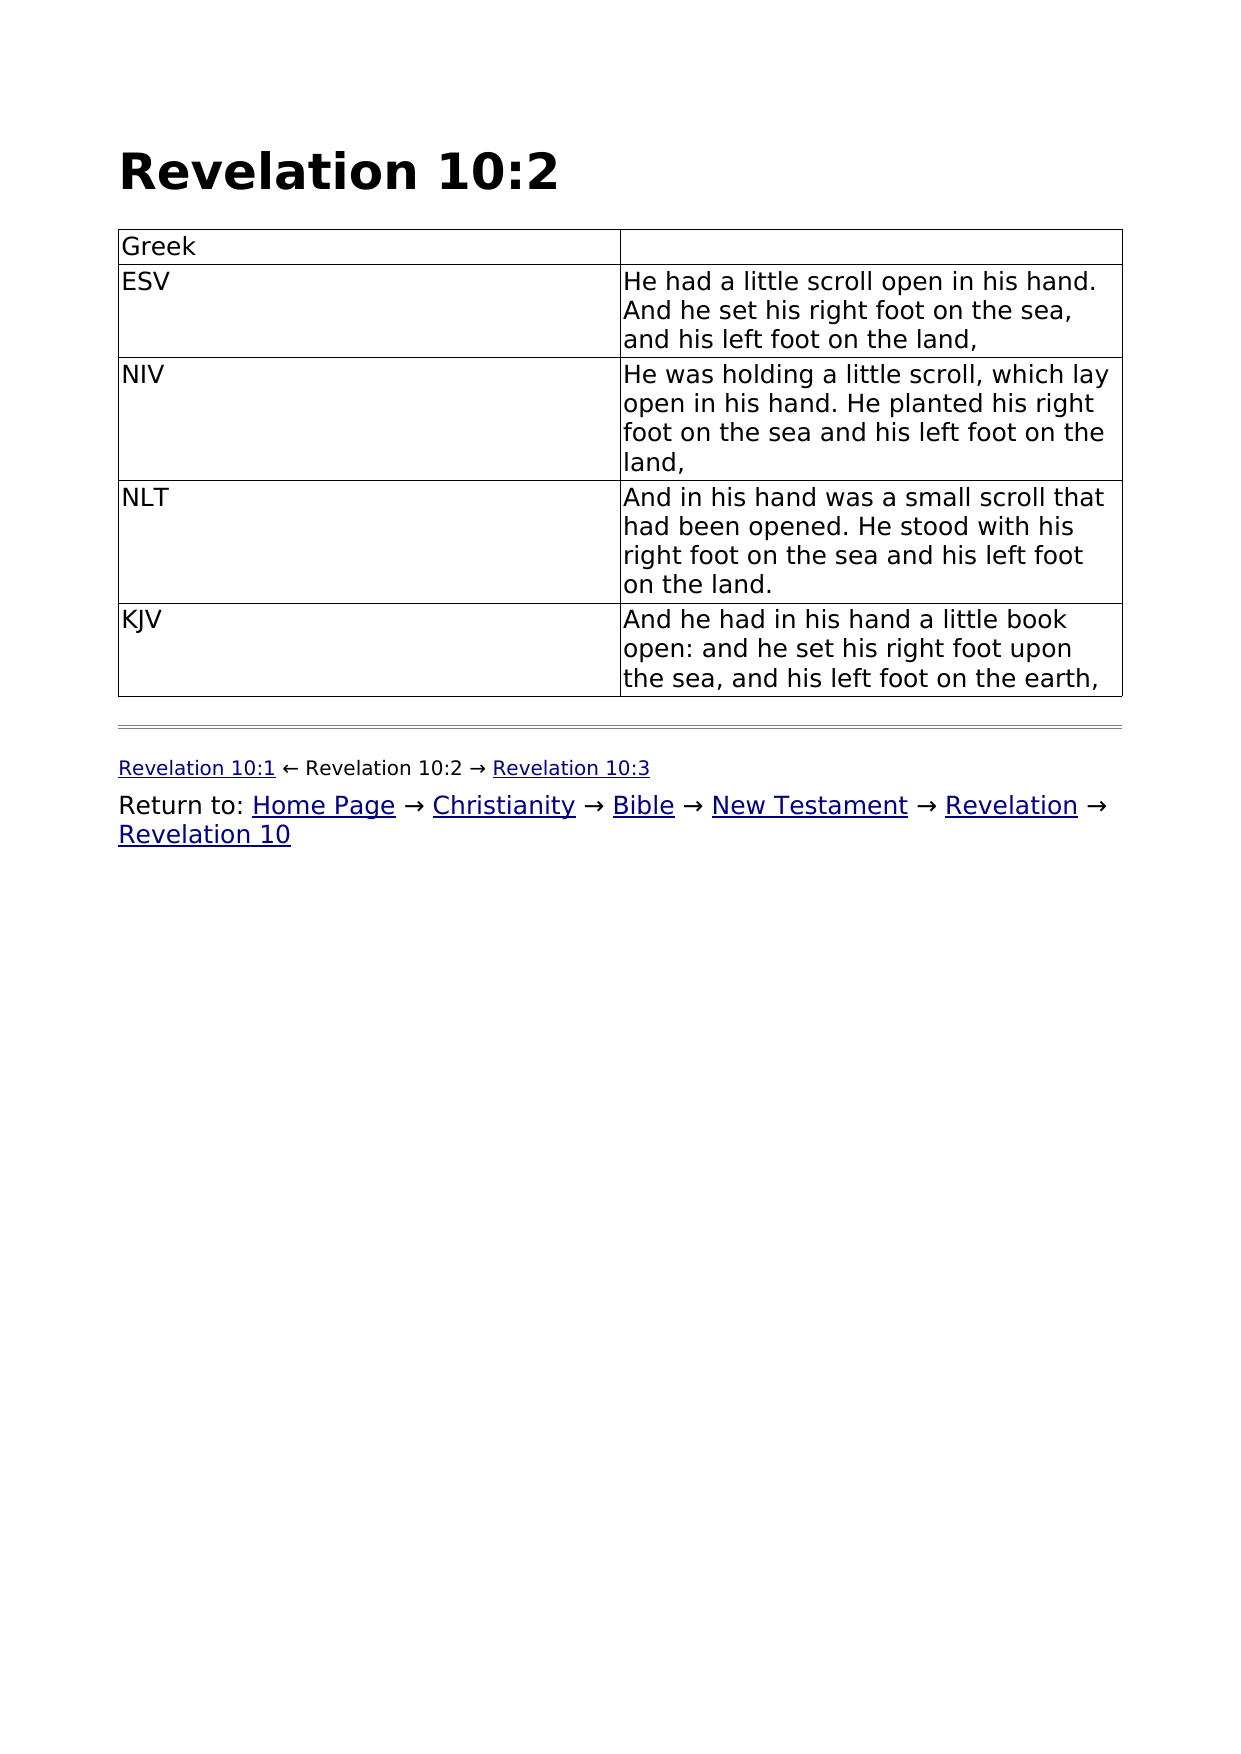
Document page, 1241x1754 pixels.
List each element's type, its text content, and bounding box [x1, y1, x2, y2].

subtitle Revelation 10:2 [118, 143, 1122, 201]
table_cell KJV [119, 604, 620, 696]
table_header [621, 230, 1122, 264]
table_cell ESV [119, 265, 620, 357]
table_cell And in his hand was a small scroll that had been opened. He stood with his right foot on the sea and his left foot on the land. [621, 481, 1122, 602]
table_cell He was holding a little scroll, which lay open in his hand. He planted his right foot on the sea and his left foot on the land, [621, 358, 1122, 480]
text Revelation 10:1 ← Revelation 10:2 → Revelation 10:3 [118, 757, 1122, 791]
text Return to: Home Page → Christianity → Bible → New Testament → Revelation → Revelation 10 [118, 791, 1122, 849]
table_cell And he had in his hand a little book open: and he set his right foot upon the sea, and his left foot on the earth, [621, 604, 1122, 696]
table_header Greek [119, 230, 620, 264]
table_cell NLT [119, 481, 620, 602]
table_cell He had a little scroll open in his hand. And he set his right foot on the sea, and his left foot on the land, [621, 265, 1122, 357]
table_cell NIV [119, 358, 620, 480]
